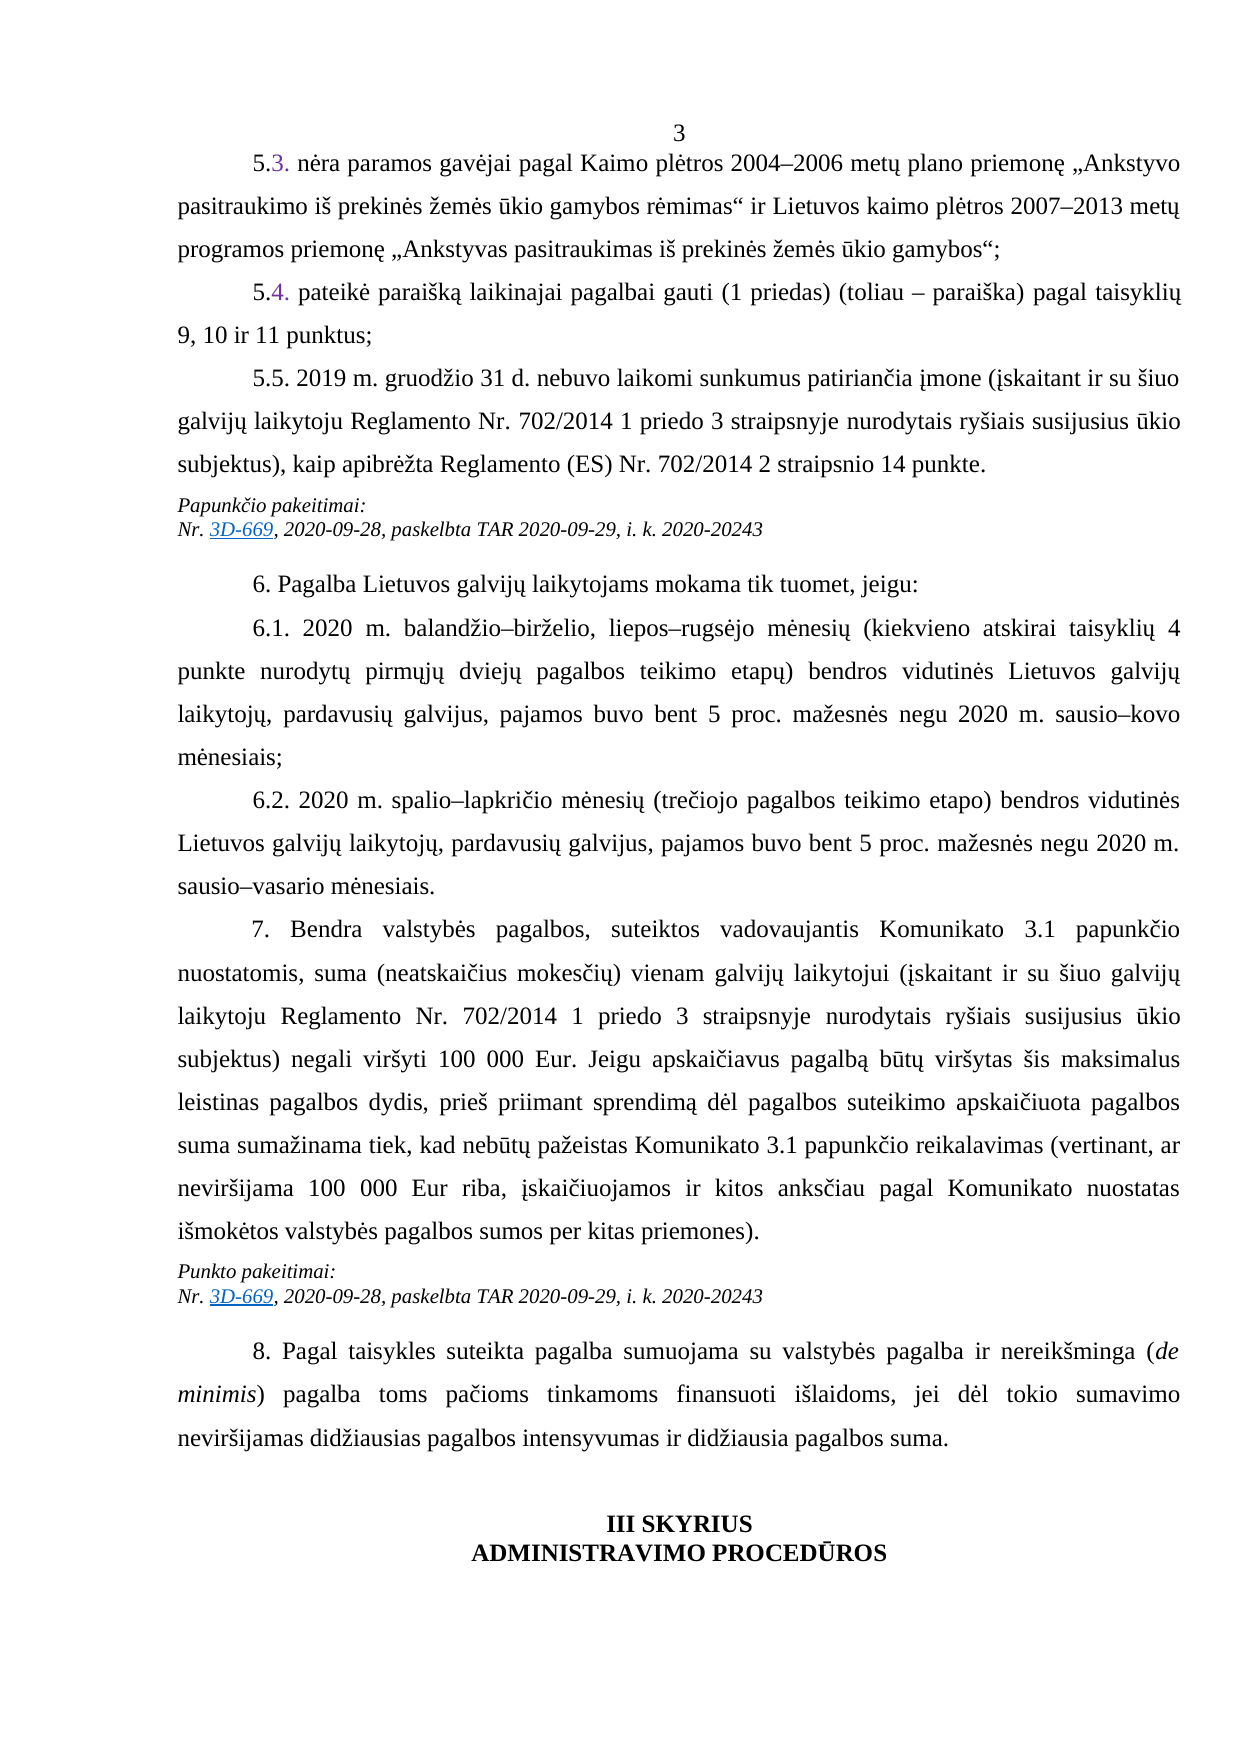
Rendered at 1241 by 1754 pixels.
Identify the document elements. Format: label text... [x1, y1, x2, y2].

text Papunkčio pakeitimai: [177, 493, 1181, 517]
text III SKYRIUS [177, 1509, 1181, 1538]
text 7. Bendra valstybės pagalbos, suteiktos vadovaujantis Komunikato 3.1 papunkčio nuostatomis, suma (neatskaičius mokesčių) vienam galvijų laikytojui (įskaitant ir su šiuo galvijų laikytoju Reglamento Nr. 702/2014 1 priedo 3 straipsnyje nurodytais ryšiais susijusius ūkio subjektus) negali viršyti 100 000 Eur. Jeigu apskaičiavus pagalbą būtų viršytas šis maksimalus leistinas pagalbos dydis, prieš priimant sprendimą dėl pagalbos suteikimo apskaičiuota pagalbos suma sumažinama tiek, kad nebūtų pažeistas Komunikato 3.1 papunkčio reikalavimas (vertinant, ar neviršijama 100 000 Eur riba, įskaičiuojamos ir kitos anksčiau pagal Komunikato nuostatas išmokėtos valstybės pagalbos sumos per kitas priemones). [177, 914, 1181, 1245]
text 5.4. pateikė paraišką laikinajai pagalbai gauti (1 priedas) (toliau – paraiška) pagal taisyklių 9, 10 ir 11 punktus; [177, 277, 1181, 349]
text 6. Pagalba Lietuvos galvijų laikytojams mokama tik tuomet, jeigu: [177, 569, 1181, 598]
text Punkto pakeitimai: [177, 1259, 1181, 1283]
text 6.2. 2020 m. spalio–lapkričio mėnesių (trečiojo pagalbos teikimo etapo) bendros vidutinės Lietuvos galvijų laikytojų, pardavusių galvijus, pajamos buvo bent 5 proc. mažesnės negu 2020 m. sausio–vasario mėnesiais. [177, 785, 1181, 900]
text 5.3. nėra paramos gavėjai pagal Kaimo plėtros 2004–2006 metų plano priemonę „Ankstyvo pasitraukimo iš prekinės žemės ūkio gamybos rėmimas“ ir Lietuvos kaimo plėtros 2007–2013 metų programos priemonę „Ankstyvas pasitraukimas iš prekinės žemės ūkio gamybos“; [177, 148, 1181, 263]
text Nr. 3D-669, 2020-09-28, paskelbta TAR 2020-09-29, i. k. 2020-20243 [177, 517, 1181, 541]
text 6.1. 2020 m. balandžio–birželio, liepos–rugsėjo mėnesių (kiekvieno atskirai taisyklių 4 punkte nurodytų pirmųjų dviejų pagalbos teikimo etapų) bendros vidutinės Lietuvos galvijų laikytojų, pardavusių galvijus, pajamos buvo bent 5 proc. mažesnės negu 2020 m. sausio–kovo mėnesiais; [177, 613, 1181, 771]
text 8. Pagal taisykles suteikta pagalba sumuojama su valstybės pagalba ir nereikšminga (de minimis) pagalba toms pačioms tinkamoms finansuoti išlaidoms, jei dėl tokio sumavimo neviršijamas didžiausias pagalbos intensyvumas ir didžiausia pagalbos suma. [177, 1336, 1181, 1451]
text Nr. 3D-669, 2020-09-28, paskelbta TAR 2020-09-29, i. k. 2020-20243 [177, 1283, 1181, 1308]
text ADMINISTRAVIMO PROCEDŪROS [177, 1538, 1181, 1566]
text 5.5. 2019 m. gruodžio 31 d. nebuvo laikomi sunkumus patiriančia įmone (įskaitant ir su šiuo galvijų laikytoju Reglamento Nr. 702/2014 1 priedo 3 straipsnyje nurodytais ryšiais susijusius ūkio subjektus), kaip apibrėžta Reglamento (ES) Nr. 702/2014 2 straipsnio 14 punkte. [177, 363, 1181, 478]
